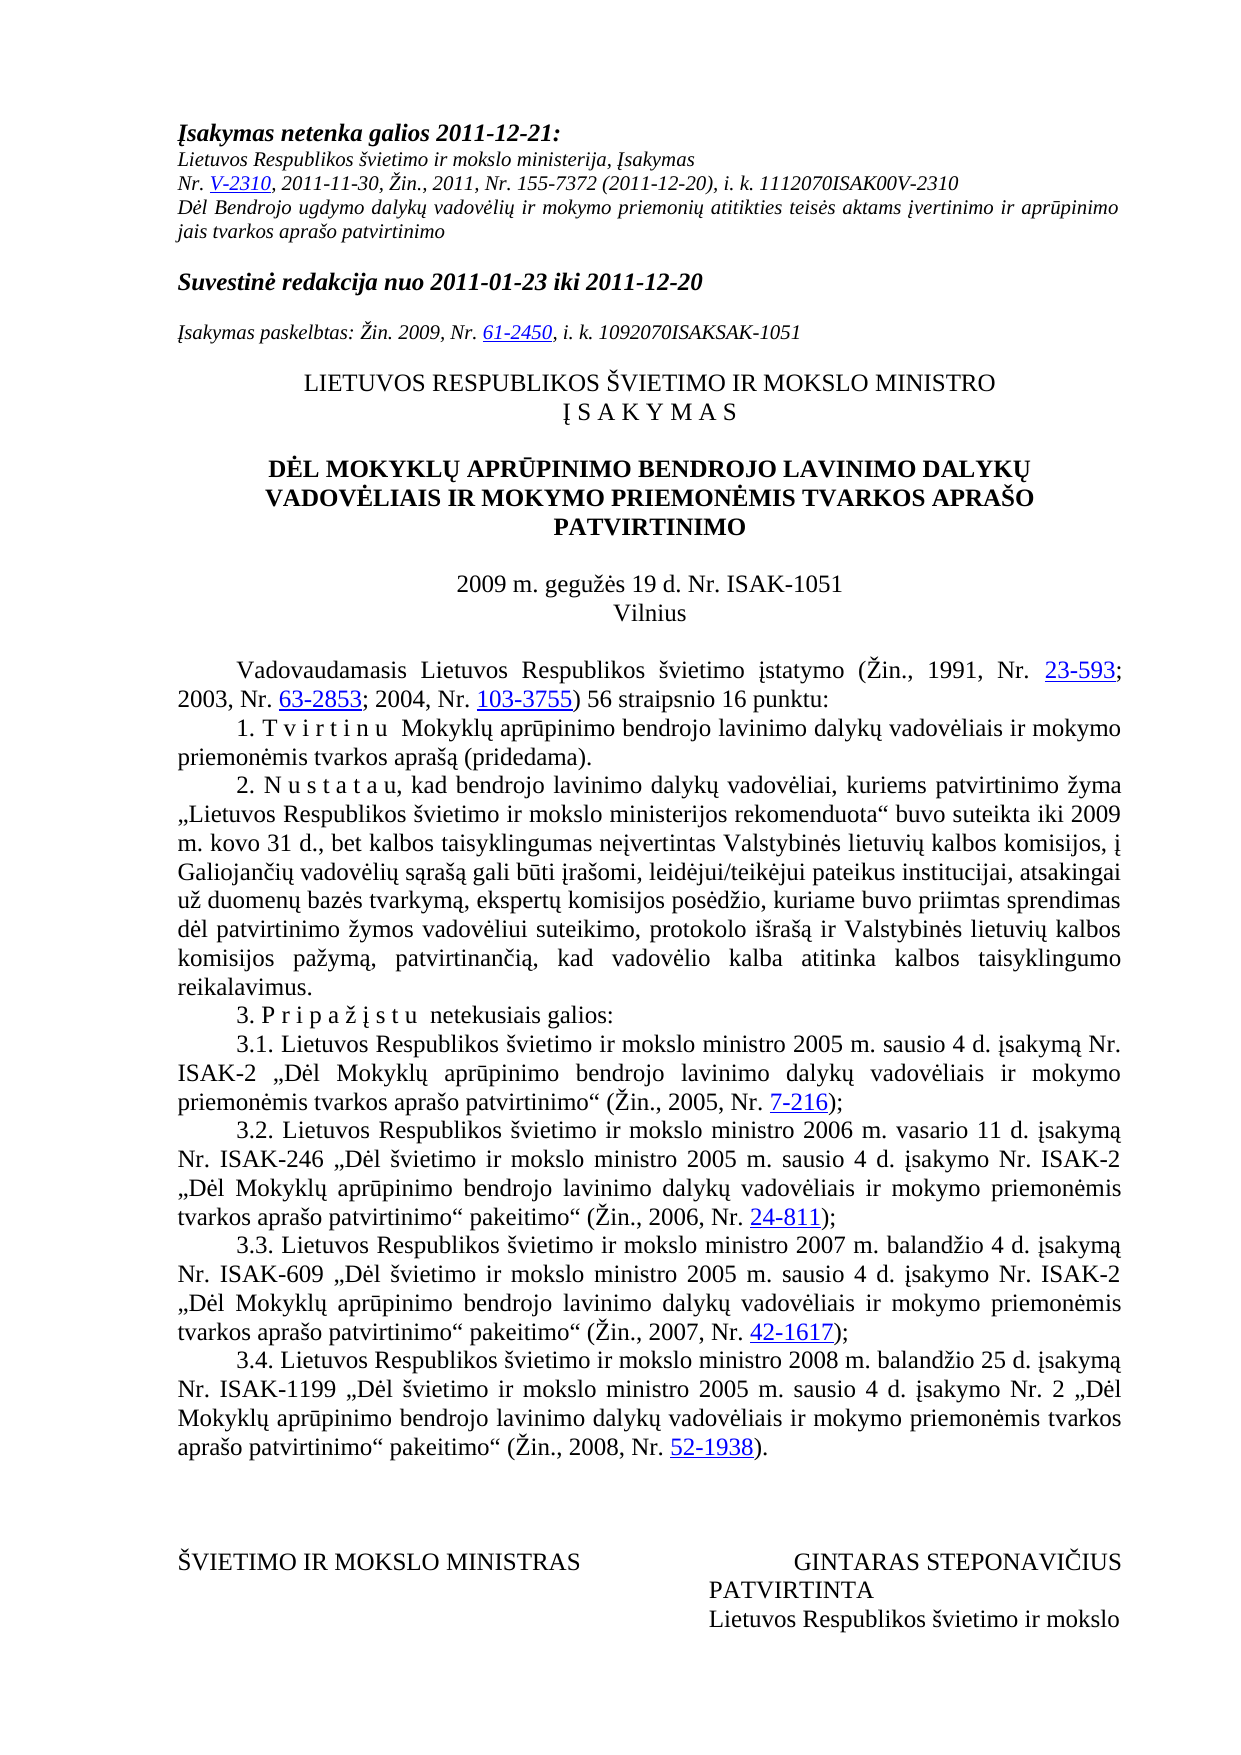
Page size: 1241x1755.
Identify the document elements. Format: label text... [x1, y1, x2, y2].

text Įsakymas paskelbtas: Žin. 2009, Nr. 61-2450, i. k. 1092070ISAKSAK-1051 [177, 320, 1122, 344]
text 3.1. Lietuvos Respublikos švietimo ir mokslo ministro 2005 m. sausio 4 d. įsakymą Nr. ISAK-2 „Dėl Mokyklų aprūpinimo bendrojo lavinimo dalykų vadovėliais ir mokymo priemonėmis tvarkos aprašo patvirtinimo“ (Žin., 2005, Nr. 7-216); [177, 1029, 1122, 1116]
text Dėl Bendrojo ugdymo dalykų vadovėlių ir mokymo priemonių atitikties teisės aktams įvertinimo ir aprūpinimo jais tvarkos aprašo patvirtinimo [177, 195, 1122, 243]
text Vilnius [177, 598, 1122, 627]
text 3.3. Lietuvos Respublikos švietimo ir mokslo ministro 2007 m. balandžio 4 d. įsakymą Nr. ISAK-609 „Dėl švietimo ir mokslo ministro 2005 m. sausio 4 d. įsakymo Nr. ISAK-2 „Dėl Mokyklų aprūpinimo bendrojo lavinimo dalykų vadovėliais ir mokymo priemonėmis tvarkos aprašo patvirtinimo“ pakeitimo“ (Žin., 2007, Nr. 42-1617); [177, 1231, 1122, 1346]
text Suvestinė redakcija nuo 2011-01-23 iki 2011-12-20 [177, 267, 1122, 296]
text Lietuvos Respublikos švietimo ir mokslo ministerija, Įsakymas [177, 147, 1122, 171]
text 3.4. Lietuvos Respublikos švietimo ir mokslo ministro 2008 m. balandžio 25 d. įsakymą Nr. ISAK-1199 „Dėl švietimo ir mokslo ministro 2005 m. sausio 4 d. įsakymo Nr. 2 „Dėl Mokyklų aprūpinimo bendrojo lavinimo dalykų vadovėliais ir mokymo priemonėmis tvarkos aprašo patvirtinimo“ pakeitimo“ (Žin., 2008, Nr. 52-1938). [177, 1346, 1122, 1461]
text Vadovaudamasis Lietuvos Respublikos švietimo įstatymo (Žin., 1991, Nr. 23-593; 2003, Nr. 63-2853; 2004, Nr. 103-3755) 56 straipsnio 16 punktu: [177, 656, 1122, 713]
text Įsakymas netenka galios 2011-12-21: [177, 118, 1122, 147]
text ĮSAKYMAS [177, 397, 1122, 426]
text Lietuvos Respublikos švietimo ir mokslo [177, 1604, 1122, 1633]
text 3. Pripažįstu netekusiais galios: [177, 1001, 1122, 1029]
text 3.2. Lietuvos Respublikos švietimo ir mokslo ministro 2006 m. vasario 11 d. įsakymą Nr. ISAK-246 „Dėl švietimo ir mokslo ministro 2005 m. sausio 4 d. įsakymo Nr. ISAK-2 „Dėl Mokyklų aprūpinimo bendrojo lavinimo dalykų vadovėliais ir mokymo priemonėmis tvarkos aprašo patvirtinimo“ pakeitimo“ (Žin., 2006, Nr. 24-811); [177, 1116, 1122, 1231]
text 2. Nustatau, kad bendrojo lavinimo dalykų vadovėliai, kuriems patvirtinimo žyma „Lietuvos Respublikos švietimo ir mokslo ministerijos rekomenduota“ buvo suteikta iki 2009 m. kovo 31 d., bet kalbos taisyklingumas neįvertintas Valstybinės lietuvių kalbos komisijos, į Galiojančių vadovėlių sąrašą gali būti įrašomi, leidėjui/teikėjui pateikus institucijai, atsakingai už duomenų bazės tvarkymą, ekspertų komisijos posėdžio, kuriame buvo priimtas sprendimas dėl patvirtinimo žymos vadovėliui suteikimo, protokolo išrašą ir Valstybinės lietuvių kalbos komisijos pažymą, patvirtinančią, kad vadovėlio kalba atitinka kalbos taisyklingumo reikalavimus. [177, 771, 1122, 1001]
text 1. Tvirtinu Mokyklų aprūpinimo bendrojo lavinimo dalykų vadovėliais ir mokymo priemonėmis tvarkos aprašą (pridedama). [177, 713, 1122, 771]
text DĖL MOKYKLŲ APRŪPINIMO BENDROJO LAVINIMO DALYKŲ VADOVĖLIAIS IR MOKYMO PRIEMONĖMIS TVARKOS APRAŠO PATVIRTINIMO [177, 454, 1122, 541]
text 2009 m. gegužės 19 d. Nr. ISAK-1051 [177, 569, 1122, 598]
text Nr. V-2310, 2011-11-30, Žin., 2011, Nr. 155-7372 (2011-12-20), i. k. 1112070ISAK00V-2310 [177, 171, 1122, 195]
text PATVIRTINTA [177, 1576, 1122, 1604]
text LIETUVOS RESPUBLIKOS ŠVIETIMO IR MOKSLO MINISTRO [177, 368, 1122, 397]
text ŠVIETIMO IR MOKSLO MINISTRAS GINTARAS STEPONAVIČIUS [177, 1547, 1122, 1576]
